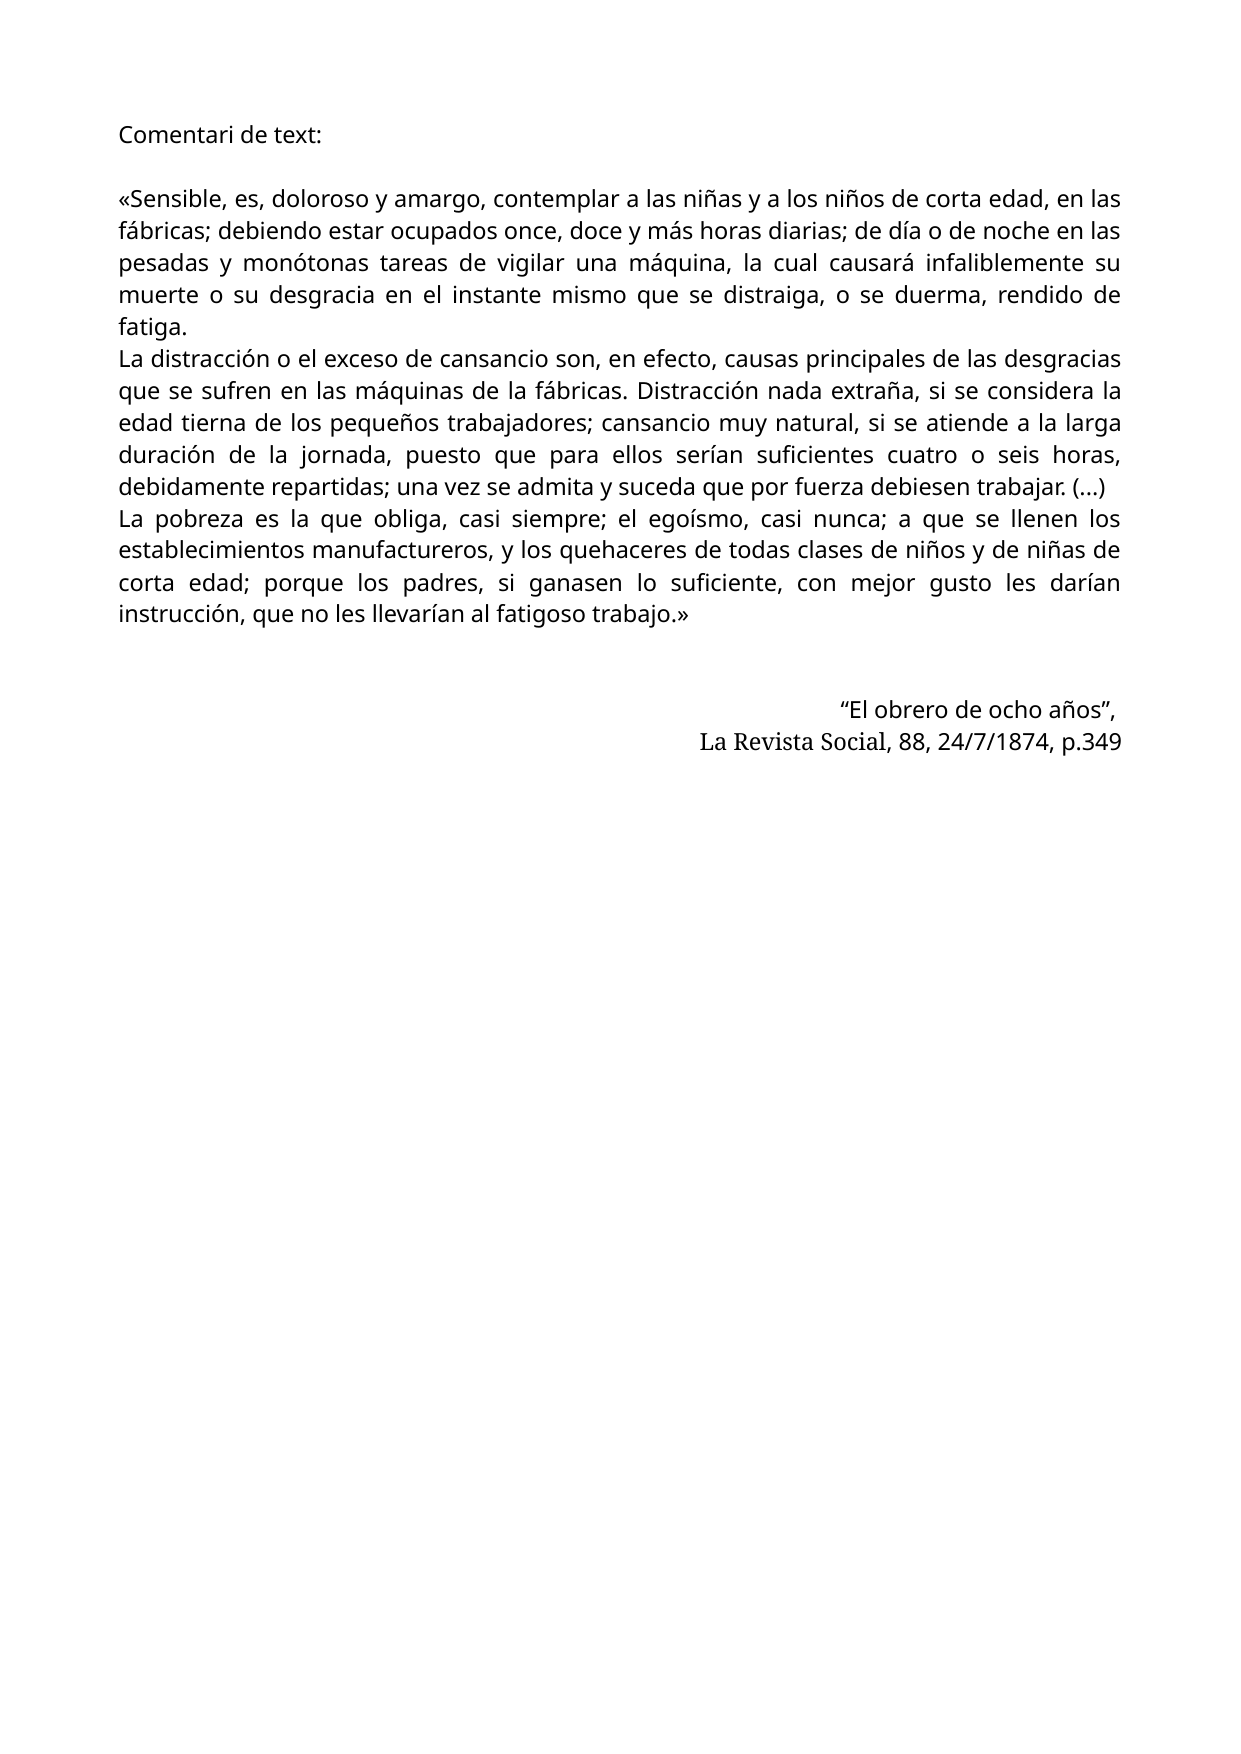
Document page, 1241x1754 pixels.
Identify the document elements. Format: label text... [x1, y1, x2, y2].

text «Sensible, es, doloroso y amargo, contemplar a las niñas y a los niños de corta edad, en las fábricas; debiendo estar ocupados once, doce y más horas diarias; de día o de noche en las pesadas y monótonas tareas de vigilar una máquina, la cual causará infaliblemente su muerte o su desgracia en el instante mismo que se distraiga, o se duerma, rendido de fatiga. [118, 182, 1122, 342]
text La distracción o el exceso de cansancio son, en efecto, causas principales de las desgracias que se sufren en las máquinas de la fábricas. Distracción nada extraña, si se considera la edad tierna de los pequeños trabajadores; cansancio muy natural, si se atiende a la larga duración de la jornada, puesto que para ellos serían suficientes cuatro o seis horas, debidamente repartidas; una vez se admita y suceda que por fuerza debiesen trabajar. (...) [118, 342, 1122, 502]
text “El obrero de ocho años”, [118, 694, 1122, 726]
text La Revista Social, 88, 24/7/1874, p.349 [118, 726, 1122, 758]
text La pobreza es la que obliga, casi siempre; el egoísmo, casi nunca; a que se llenen los establecimientos manufactureros, y los quehaceres de todas clases de niños y de niñas de corta edad; porque los padres, si ganasen lo suficiente, con mejor gusto les darían instrucción, que no les llevarían al fatigoso trabajo.» [118, 502, 1122, 630]
text Comentari de text: [118, 118, 1122, 150]
